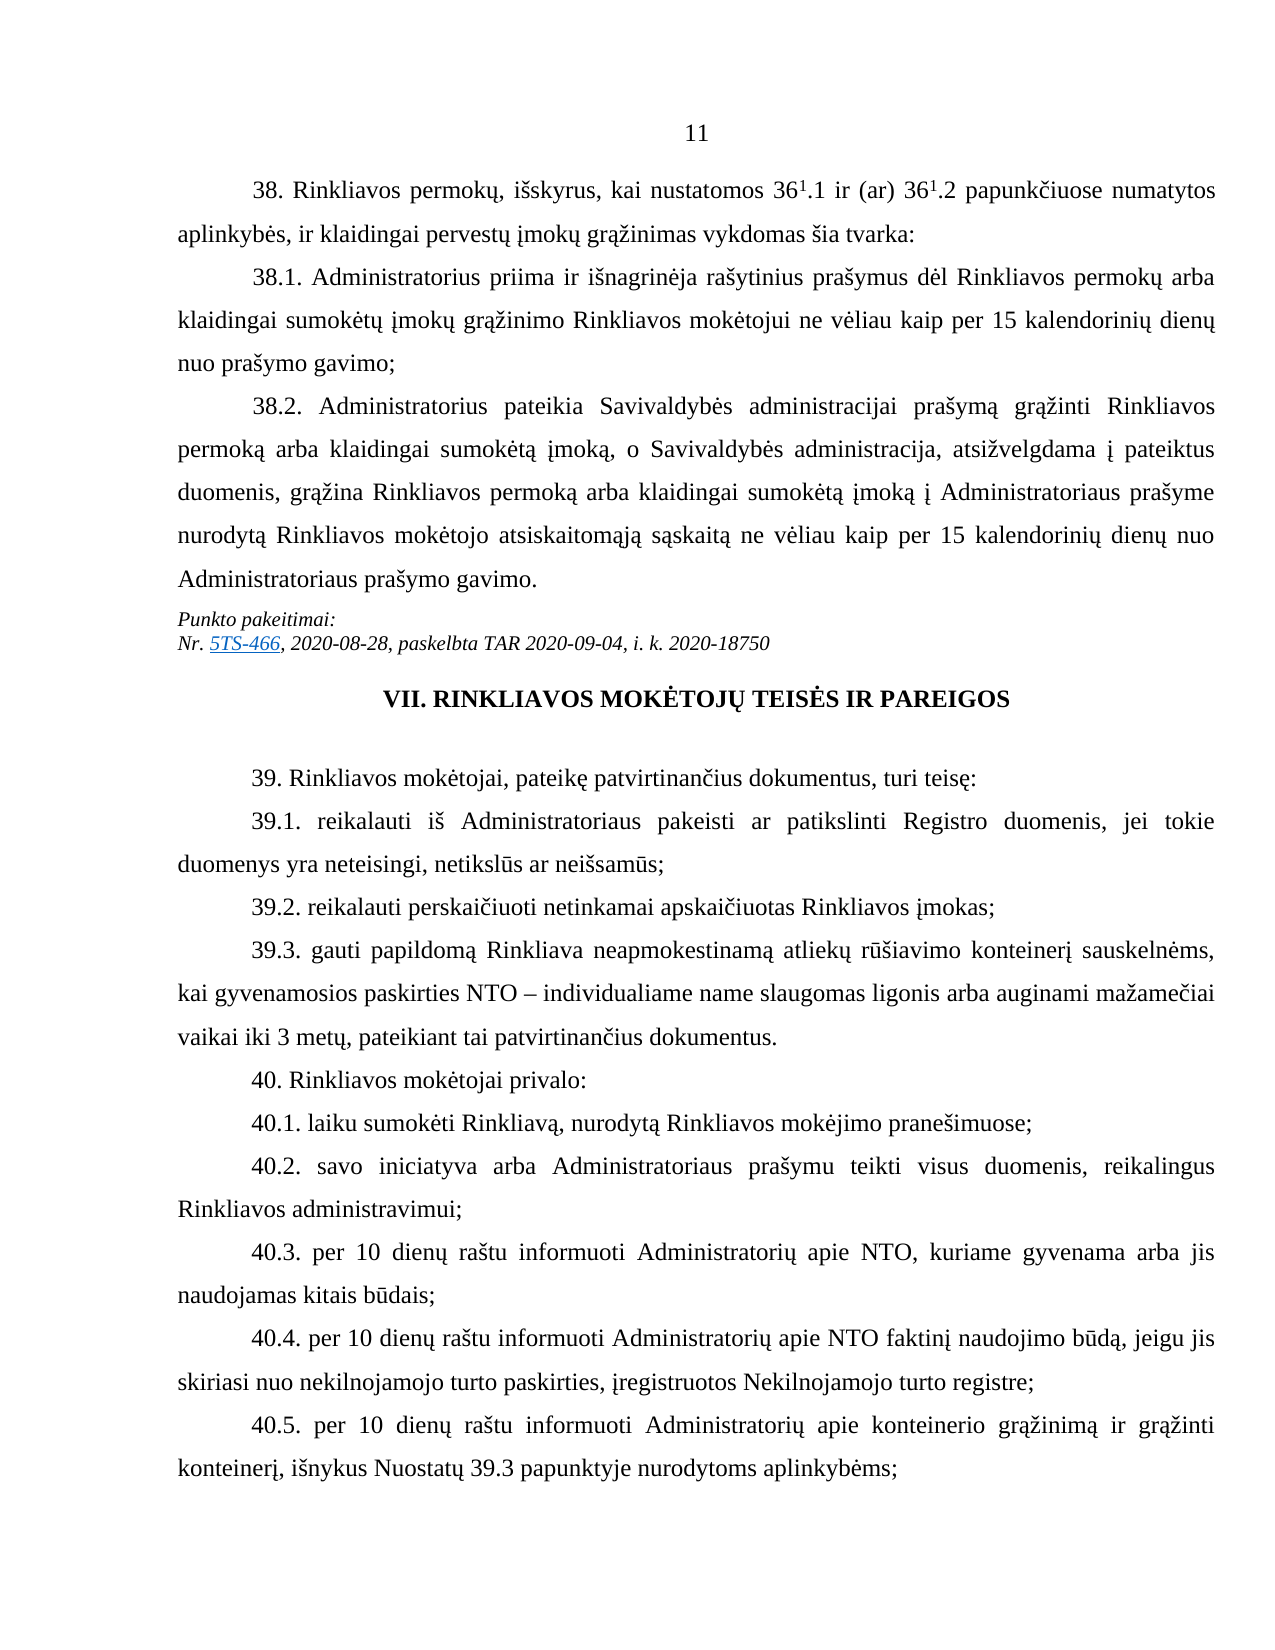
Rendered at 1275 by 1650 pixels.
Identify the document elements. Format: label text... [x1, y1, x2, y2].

text 39. Rinkliavos mokėtojai, pateikę patvirtinančius dokumentus, turi teisę: [177, 763, 1216, 792]
text 40.1. laiku sumokėti Rinkliavą, nurodytą Rinkliavos mokėjimo pranešimuose; [177, 1108, 1216, 1137]
text 38. Rinkliavos permokų, išskyrus, kai nustatomos 361.1 ir (ar) 361.2 papunkčiuose numatytos aplinkybės, ir klaidingai pervestų įmokų grąžinimas vykdomas šia tvarka: [177, 176, 1216, 247]
text 40.3. per 10 dienų raštu informuoti Administratorių apie NTO, kuriame gyvenama arba jis naudojamas kitais būdais; [177, 1237, 1216, 1309]
text 40.5. per 10 dienų raštu informuoti Administratorių apie konteinerio grąžinimą ir grąžinti konteinerį, išnykus Nuostatų 39.3 papunktyje nurodytoms aplinkybėms; [177, 1410, 1216, 1482]
text 40.2. savo iniciatyva arba Administratoriaus prašymu teikti visus duomenis, reikalingus Rinkliavos administravimui; [177, 1151, 1216, 1223]
text 39.3. gauti papildomą Rinkliava neapmokestinamą atliekų rūšiavimo konteinerį sauskelnėms, kai gyvenamosios paskirties NTO – individualiame name slaugomas ligonis arba auginami mažamečiai vaikai iki 3 metų, pateikiant tai patvirtinančius dokumentus. [177, 935, 1216, 1050]
text 40. Rinkliavos mokėtojai privalo: [177, 1065, 1216, 1093]
text 38.1. Administratorius priima ir išnagrinėja rašytinius prašymus dėl Rinkliavos permokų arba klaidingai sumokėtų įmokų grąžinimo Rinkliavos mokėtojui ne vėliau kaip per 15 kalendorinių dienų nuo prašymo gavimo; [177, 262, 1216, 377]
text 39.1. reikalauti iš Administratoriaus pakeisti ar patikslinti Registro duomenis, jei tokie duomenys yra neteisingi, netikslūs ar neišsamūs; [177, 806, 1216, 878]
text 40.4. per 10 dienų raštu informuoti Administratorių apie NTO faktinį naudojimo būdą, jeigu jis skiriasi nuo nekilnojamojo turto paskirties, įregistruotos Nekilnojamojo turto registre; [177, 1323, 1216, 1395]
text 38.2. Administratorius pateikia Savivaldybės administracijai prašymą grąžinti Rinkliavos permoką arba klaidingai sumokėtą įmoką, o Savivaldybės administracija, atsižvelgdama į pateiktus duomenis, grąžina Rinkliavos permoką arba klaidingai sumokėtą įmoką į Administratoriaus prašyme nurodytą Rinkliavos mokėtojo atsiskaitomąją sąskaitą ne vėliau kaip per 15 kalendorinių dienų nuo Administratoriaus prašymo gavimo. [177, 391, 1216, 592]
text VII. RINKLIAVOS MOKĖTOJŲ TEISĖS IR PAREIGOS [177, 684, 1216, 712]
text Nr. 5TS-466, 2020-08-28, paskelbta TAR 2020-09-04, i. k. 2020-18750 [177, 631, 1216, 655]
text 39.2. reikalauti perskaičiuoti netinkamai apskaičiuotas Rinkliavos įmokas; [177, 892, 1216, 921]
text Punkto pakeitimai: [177, 607, 1216, 631]
